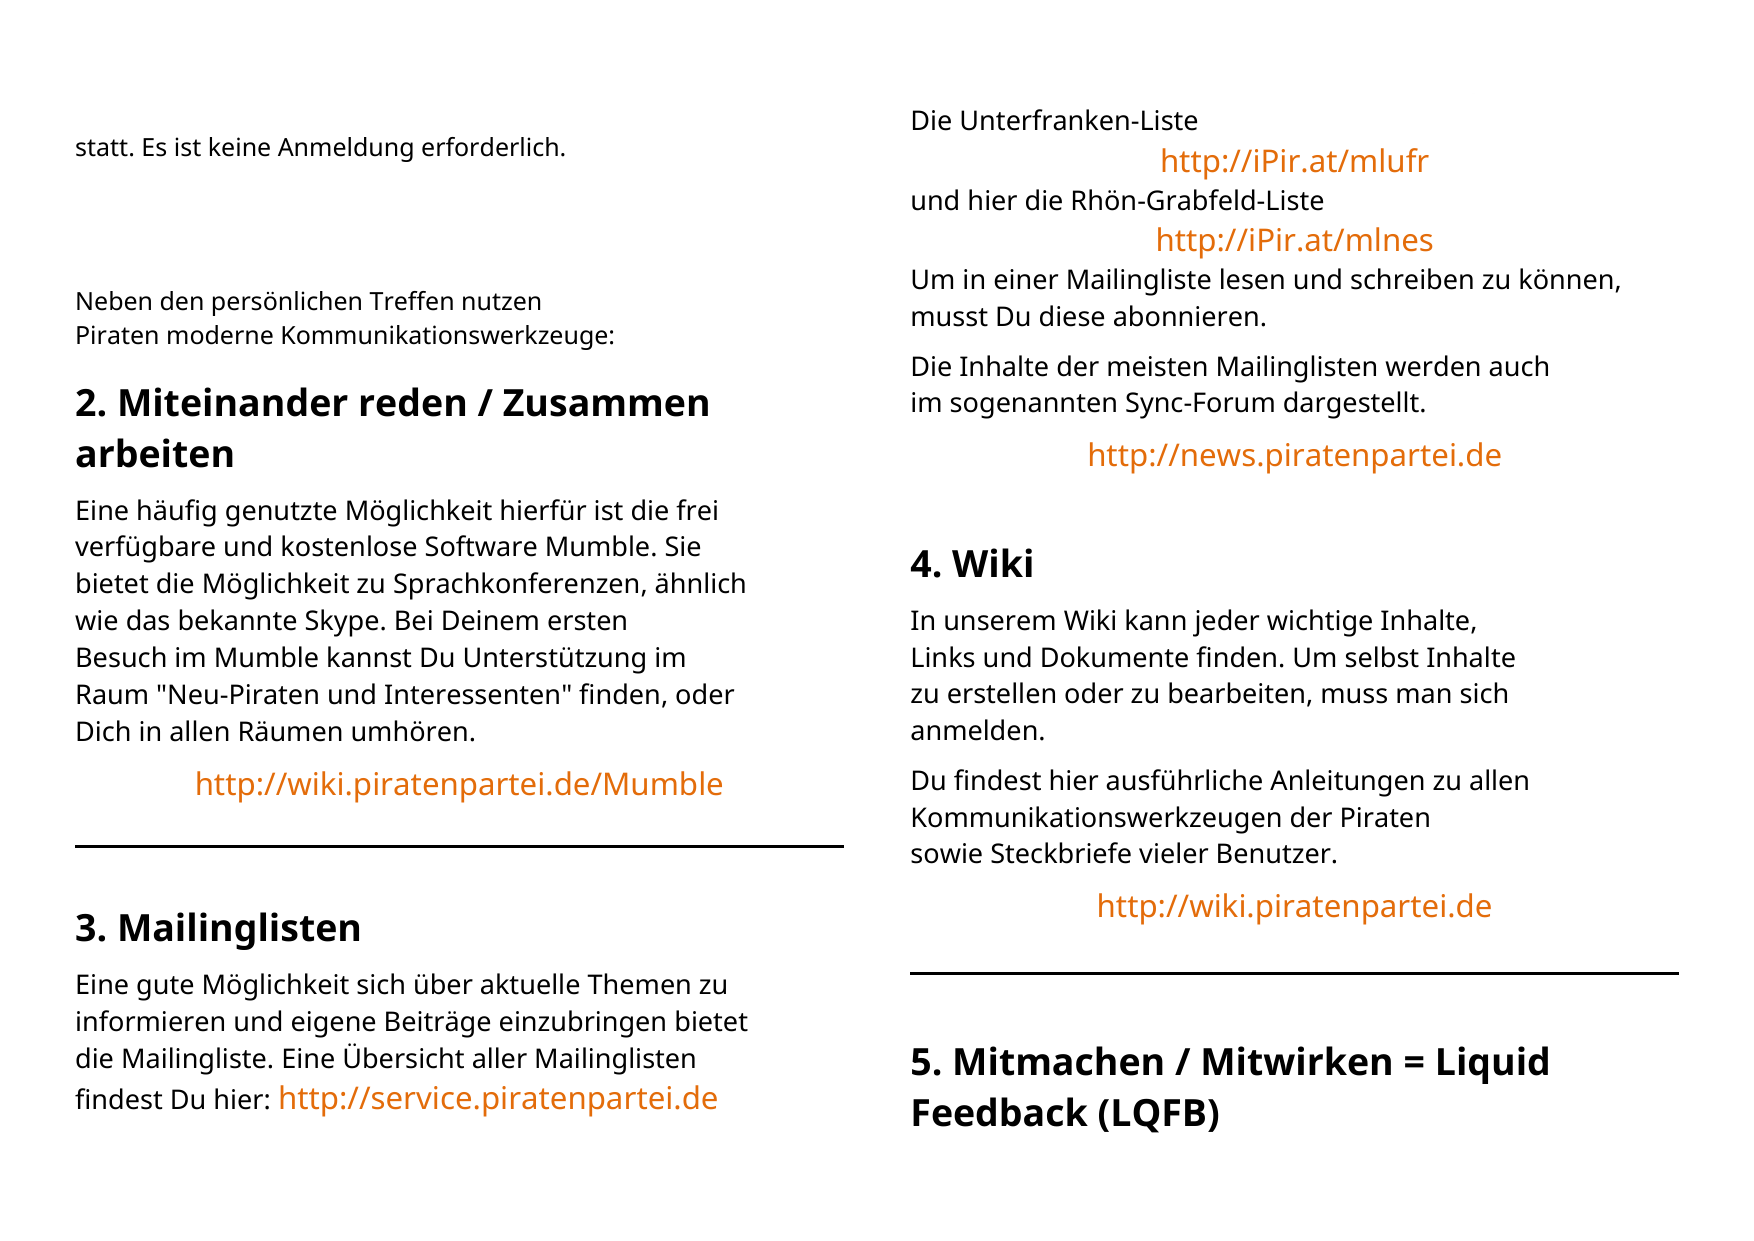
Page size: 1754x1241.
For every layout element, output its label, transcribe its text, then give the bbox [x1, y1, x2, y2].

text Dich in allen Räumen umhören. [75, 712, 844, 749]
text http://wiki.piratenpartei.de/Mumble [75, 762, 844, 804]
text Eine gute Möglichkeit sich über aktuelle Themen zu [75, 965, 844, 1002]
text Du findest hier ausführliche Anleitungen zu allen [910, 761, 1679, 798]
text Piraten moderne Kommunikationswerkzeuge: [75, 317, 844, 351]
text http://wiki.piratenpartei.de [910, 884, 1679, 927]
text Links und Dokumente finden. Um selbst Inhalte [910, 638, 1679, 675]
text 2. Miteinander reden / Zusammen arbeiten [75, 376, 844, 478]
text die Mailingliste. Eine Übersicht aller Mailinglisten [75, 1039, 844, 1076]
text http://iPir.at/mlufr [910, 139, 1679, 181]
text zu erstellen oder zu bearbeiten, muss man sich [910, 675, 1679, 712]
text Raum "Neu-Piraten und Interessenten" finden, oder [75, 675, 844, 712]
text http://iPir.at/mlnes [910, 218, 1679, 261]
text und hier die Rhön-Grabfeld-Liste [910, 181, 1679, 218]
text Neben den persönlichen Treffen nutzen [75, 283, 844, 317]
text wie das bekannte Skype. Bei Deinem ersten [75, 602, 844, 638]
text musst Du diese abonnieren. [910, 298, 1679, 334]
text Die Inhalte der meisten Mailinglisten werden auch [910, 347, 1679, 384]
text bietet die Möglichkeit zu Sprachkonferenzen, ähnlich [75, 565, 844, 602]
text Um in einer Mailingliste lesen und schreiben zu können, [910, 261, 1679, 298]
text 5. Mitmachen / Mitwirken = Liquid [910, 1035, 1679, 1086]
text findest Du hier: http://service.piratenpartei.de [75, 1076, 844, 1118]
text 4. Wiki [910, 538, 1679, 589]
text statt. Es ist keine Anmeldung erforderlich. [75, 130, 844, 164]
text Kommunikationswerkzeugen der Piraten [910, 798, 1679, 835]
text sowie Steckbriefe vieler Benutzer. [910, 835, 1679, 872]
text Die Unterfranken-Liste [910, 102, 1679, 139]
text verfügbare und kostenlose Software Mumble. Sie [75, 528, 844, 565]
text 3. Mailinglisten [75, 902, 844, 953]
text In unserem Wiki kann jeder wichtige Inhalte, [910, 601, 1679, 638]
text http://news.piratenpartei.de [910, 433, 1679, 476]
text Feedback (LQFB) [910, 1086, 1679, 1137]
text Eine häufig genutzte Möglichkeit hierfür ist die frei [75, 491, 844, 528]
text Besuch im Mumble kannst Du Unterstützung im [75, 638, 844, 675]
text anmelden. [910, 712, 1679, 749]
text im sogenannten Sync-Forum dargestellt. [910, 384, 1679, 421]
text informieren und eigene Beiträge einzubringen bietet [75, 1002, 844, 1039]
